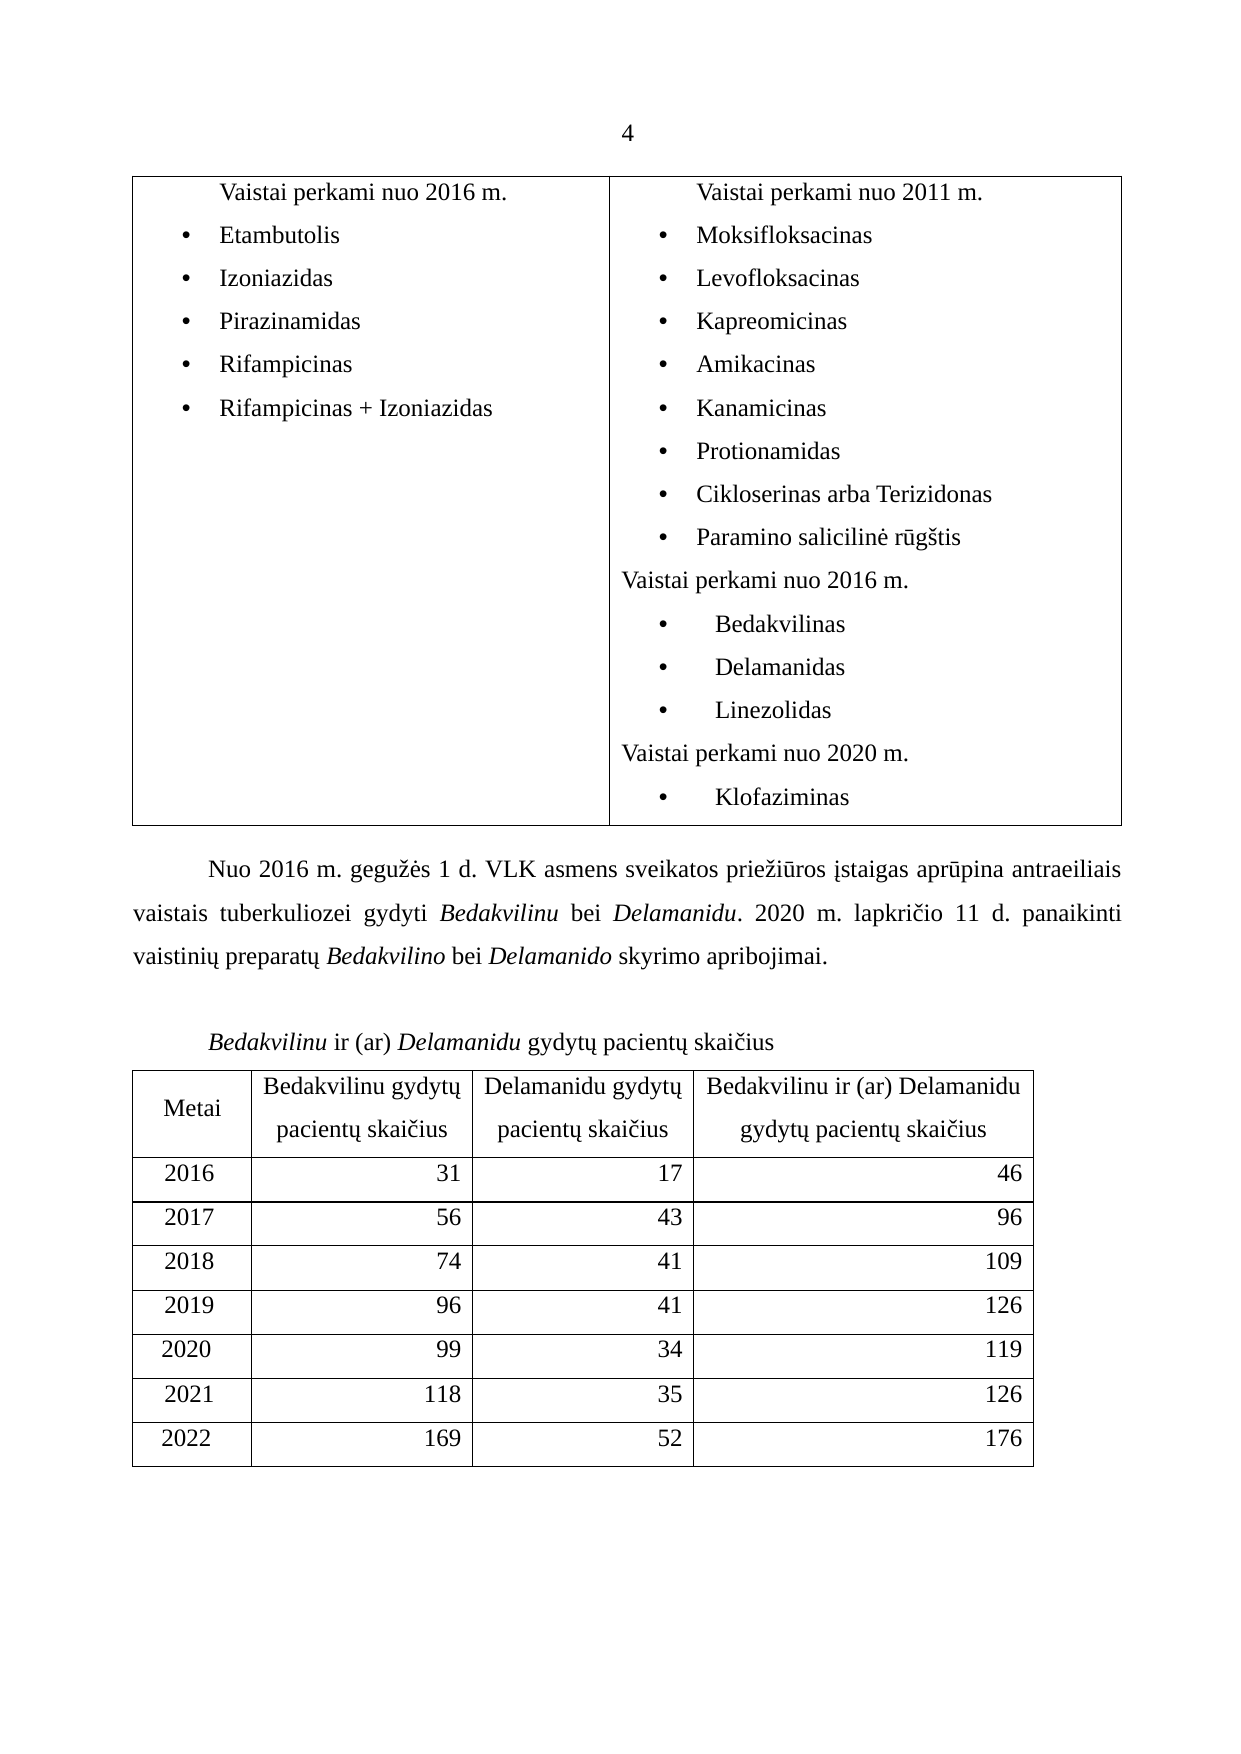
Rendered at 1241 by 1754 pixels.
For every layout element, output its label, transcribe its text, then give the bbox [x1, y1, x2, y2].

table_cell 126 [694, 1291, 1033, 1333]
table_cell 176 [694, 1423, 1033, 1466]
table_cell 34 [473, 1335, 693, 1378]
table_cell 35 [473, 1379, 693, 1422]
table_cell 2016 [133, 1158, 251, 1201]
table_cell 17 [473, 1158, 693, 1201]
text Bedakvilinu ir (ar) Delamanidu gydytų pacientų skaičius [133, 1027, 1122, 1056]
table_cell 169 [252, 1423, 472, 1466]
table_cell 56 [252, 1203, 472, 1245]
table_cell Vaistai perkami nuo 2016 m. • Etambutolis • Izoniazidas • Pirazinamidas • Rifampicinas • Rifampicinas + Izoniazidas [133, 177, 609, 825]
table_cell 41 [473, 1246, 693, 1289]
table_cell 31 [252, 1158, 472, 1201]
table_header Bedakvilinu ir (ar) Delamanidu gydytų pacientų skaičius [694, 1071, 1033, 1157]
table_cell 119 [694, 1335, 1033, 1378]
table_header Metai [133, 1071, 251, 1157]
table_cell 118 [252, 1379, 472, 1422]
table_cell 2018 [133, 1246, 251, 1289]
text Nuo 2016 m. gegužės 1 d. VLK asmens sveikatos priežiūros įstaigas aprūpina antraeiliais vaistais tuberkuliozei gydyti Bedakvilinu bei Delamanidu. 2020 m. lapkričio 11 d. panaikinti vaistinių preparatų Bedakvilino bei Delamanido skyrimo apribojimai. [133, 854, 1122, 969]
table_cell 2020 [133, 1335, 251, 1378]
table_cell 52 [473, 1423, 693, 1466]
table_cell 74 [252, 1246, 472, 1289]
table_cell 2019 [133, 1291, 251, 1333]
table_header Bedakvilinu gydytų pacientų skaičius [252, 1071, 472, 1157]
table_cell Vaistai perkami nuo 2011 m. • Moksifloksacinas • Levofloksacinas • Kapreomicinas • Amikacinas • Kanamicinas • Protionamidas • Cikloserinas arba Terizidonas • Paramino salicilinė rūgštis Vaistai perkami nuo 2016 m. • Bedakvilinas • Delamanidas • Linezolidas Vaistai perkami nuo 2020 m. • Klofaziminas [610, 177, 1121, 825]
table_cell 2022 [133, 1423, 251, 1466]
table_cell 96 [694, 1203, 1033, 1245]
table_cell 2017 [133, 1203, 251, 1245]
table_cell 46 [694, 1158, 1033, 1201]
table_cell 96 [252, 1291, 472, 1333]
table_cell 126 [694, 1379, 1033, 1422]
table_cell 99 [252, 1335, 472, 1378]
table_header Delamanidu gydytų pacientų skaičius [473, 1071, 693, 1157]
table_cell 109 [694, 1246, 1033, 1289]
table_cell 43 [473, 1203, 693, 1245]
table_cell 41 [473, 1291, 693, 1333]
table_cell 2021 [133, 1379, 251, 1422]
